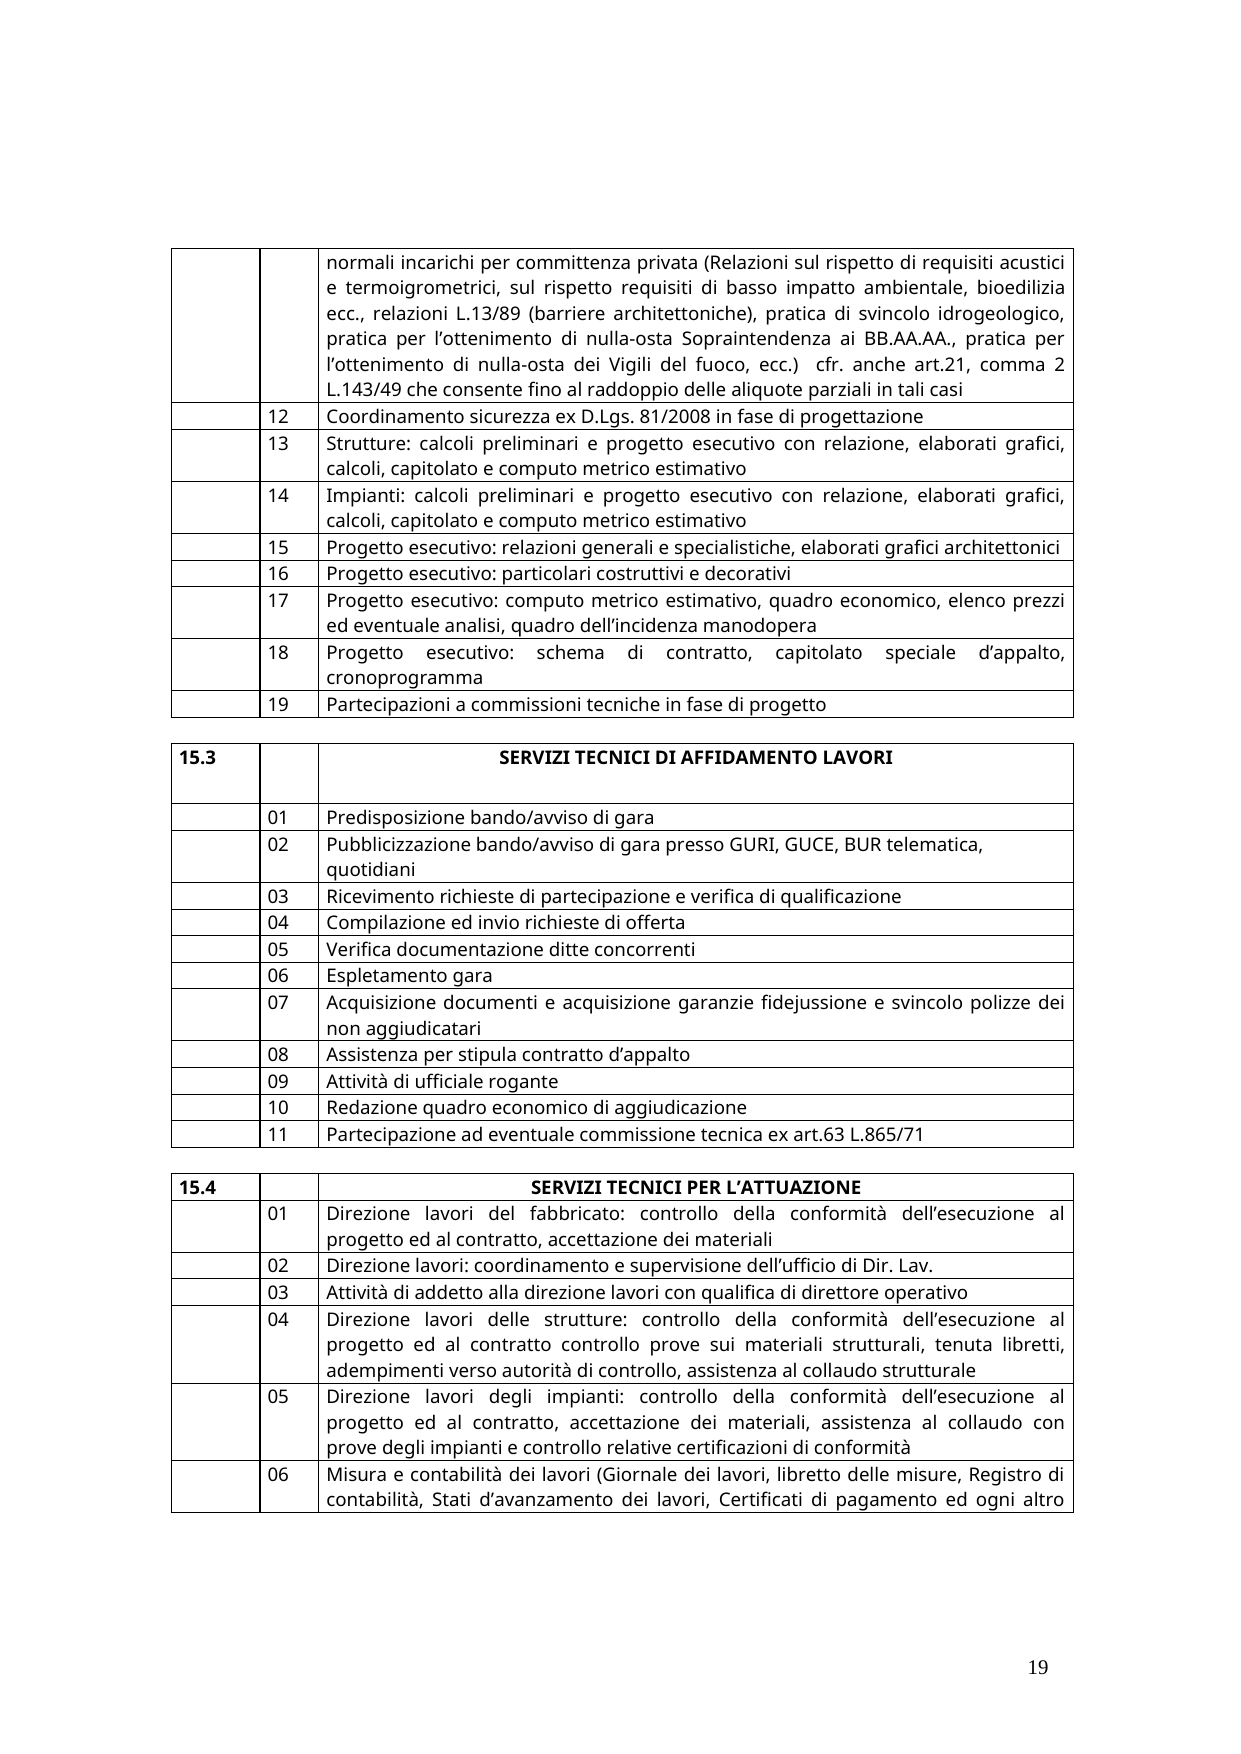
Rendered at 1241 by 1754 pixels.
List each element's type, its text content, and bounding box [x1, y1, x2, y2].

table_cell [261, 249, 318, 402]
table_cell 13 [261, 430, 318, 481]
table_cell [172, 1253, 259, 1278]
table_cell [172, 1068, 259, 1093]
table_cell [172, 1095, 259, 1120]
table_cell 02 [261, 831, 318, 882]
table_cell [172, 482, 259, 533]
table_cell 05 [261, 936, 318, 962]
table_cell [172, 1201, 259, 1252]
table_cell Progetto esecutivo: schema di contratto, capitolato speciale d’appalto, cronoprogramma [319, 639, 1073, 690]
table_cell 06 [261, 1461, 318, 1512]
table_cell Attività di addetto alla direzione lavori con qualifica di direttore operativo [319, 1279, 1073, 1305]
table_cell [172, 883, 259, 908]
table_header [261, 1174, 318, 1200]
table_cell Compilazione ed invio richieste di offerta [319, 910, 1073, 935]
table_cell 08 [261, 1041, 318, 1067]
table_cell 07 [261, 989, 318, 1040]
table_cell Redazione quadro economico di aggiudicazione [319, 1095, 1073, 1120]
table_cell Partecipazione ad eventuale commissione tecnica ex art.63 L.865/71 [319, 1121, 1073, 1147]
table_cell Partecipazioni a commissioni tecniche in fase di progetto [319, 691, 1073, 717]
table_cell Direzione lavori degli impianti: controllo della conformità dell’esecuzione al progetto ed al contratto, accettazione dei materiali, assistenza al collaudo con prove degli impianti e controllo relative certificazioni di conformità [319, 1384, 1073, 1460]
table_cell 04 [261, 1306, 318, 1382]
table_cell [172, 963, 259, 988]
table_cell Direzione lavori del fabbricato: controllo della conformità dell’esecuzione al progetto ed al contratto, accettazione dei materiali [319, 1201, 1073, 1252]
table_cell [172, 403, 259, 429]
table_cell [172, 639, 259, 690]
table_cell [172, 1279, 259, 1305]
table_cell Attività di ufficiale rogante [319, 1068, 1073, 1093]
table_header SERVIZI TECNICI DI AFFIDAMENTO LAVORI [319, 744, 1073, 803]
table_cell 04 [261, 910, 318, 935]
table_cell [172, 691, 259, 717]
table_cell 11 [261, 1121, 318, 1147]
table_cell 05 [261, 1384, 318, 1460]
table_cell Acquisizione documenti e acquisizione garanzie fidejussione e svincolo polizze dei non aggiudicatari [319, 989, 1073, 1040]
table_cell normali incarichi per committenza privata (Relazioni sul rispetto di requisiti acustici e termoigrometrici, sul rispetto requisiti di basso impatto ambientale, bioedilizia ecc., relazioni L.13/89 (barriere architettoniche), pratica di svincolo idrogeologico, pratica per l’ottenimento di nulla-osta Sopraintendenza ai BB.AA.AA., pratica per l’ottenimento di nulla-osta dei Vigili del fuoco, ecc.) cfr. anche art.21, comma 2 L.143/49 che consente fino al raddoppio delle aliquote parziali in tali casi [319, 249, 1073, 402]
table_cell 16 [261, 561, 318, 586]
table_cell [172, 804, 259, 830]
table_cell 15 [261, 534, 318, 559]
table_cell [172, 561, 259, 586]
table_cell 12 [261, 403, 318, 429]
table_cell Progetto esecutivo: particolari costruttivi e decorativi [319, 561, 1073, 586]
table_header 15.4 [172, 1174, 259, 1200]
table_cell [172, 430, 259, 481]
table_cell [172, 1461, 259, 1512]
table_cell Strutture: calcoli preliminari e progetto esecutivo con relazione, elaborati grafici, calcoli, capitolato e computo metrico estimativo [319, 430, 1073, 481]
table_cell Misura e contabilità dei lavori (Giornale dei lavori, libretto delle misure, Registro di contabilità, Stati d’avanzamento dei lavori, Certificati di pagamento ed ogni altro [319, 1461, 1073, 1512]
table_cell [172, 831, 259, 882]
table_cell 09 [261, 1068, 318, 1093]
table_cell 18 [261, 639, 318, 690]
table_cell [172, 1121, 259, 1147]
table_cell [172, 534, 259, 559]
table_cell [172, 587, 259, 638]
table_header SERVIZI TECNICI PER L’ATTUAZIONE [319, 1174, 1073, 1200]
table_cell 19 [261, 691, 318, 717]
table_cell 01 [261, 1201, 318, 1252]
table_cell [172, 1041, 259, 1067]
table_cell Coordinamento sicurezza ex D.Lgs. 81/2008 in fase di progettazione [319, 403, 1073, 429]
table_cell Progetto esecutivo: relazioni generali e specialistiche, elaborati grafici architettonici [319, 534, 1073, 559]
table_cell Assistenza per stipula contratto d’appalto [319, 1041, 1073, 1067]
table_cell Impianti: calcoli preliminari e progetto esecutivo con relazione, elaborati grafici, calcoli, capitolato e computo metrico estimativo [319, 482, 1073, 533]
table_cell 10 [261, 1095, 318, 1120]
table_cell 02 [261, 1253, 318, 1278]
table_header [261, 744, 318, 803]
table_cell 17 [261, 587, 318, 638]
table_header 15.3 [172, 744, 259, 803]
table_cell 06 [261, 963, 318, 988]
table_cell Direzione lavori: coordinamento e supervisione dell’ufficio di Dir. Lav. [319, 1253, 1073, 1278]
table_cell Direzione lavori delle strutture: controllo della conformità dell’esecuzione al progetto ed al contratto controllo prove sui materiali strutturali, tenuta libretti, adempimenti verso autorità di controllo, assistenza al collaudo strutturale [319, 1306, 1073, 1382]
table_cell [172, 249, 259, 402]
table_cell [172, 910, 259, 935]
table_cell Predisposizione bando/avviso di gara [319, 804, 1073, 830]
table_cell Verifica documentazione ditte concorrenti [319, 936, 1073, 962]
table_cell 03 [261, 1279, 318, 1305]
table_cell [172, 1306, 259, 1382]
table_cell [172, 1384, 259, 1460]
table_cell Pubblicizzazione bando/avviso di gara presso GURI, GUCE, BUR telematica, quotidiani [319, 831, 1073, 882]
table_cell 14 [261, 482, 318, 533]
table_cell Progetto esecutivo: computo metrico estimativo, quadro economico, elenco prezzi ed eventuale analisi, quadro dell’incidenza manodopera [319, 587, 1073, 638]
table_cell 01 [261, 804, 318, 830]
table_cell [172, 936, 259, 962]
table_cell 03 [261, 883, 318, 908]
table_cell [172, 989, 259, 1040]
table_cell Ricevimento richieste di partecipazione e verifica di qualificazione [319, 883, 1073, 908]
table_cell Espletamento gara [319, 963, 1073, 988]
